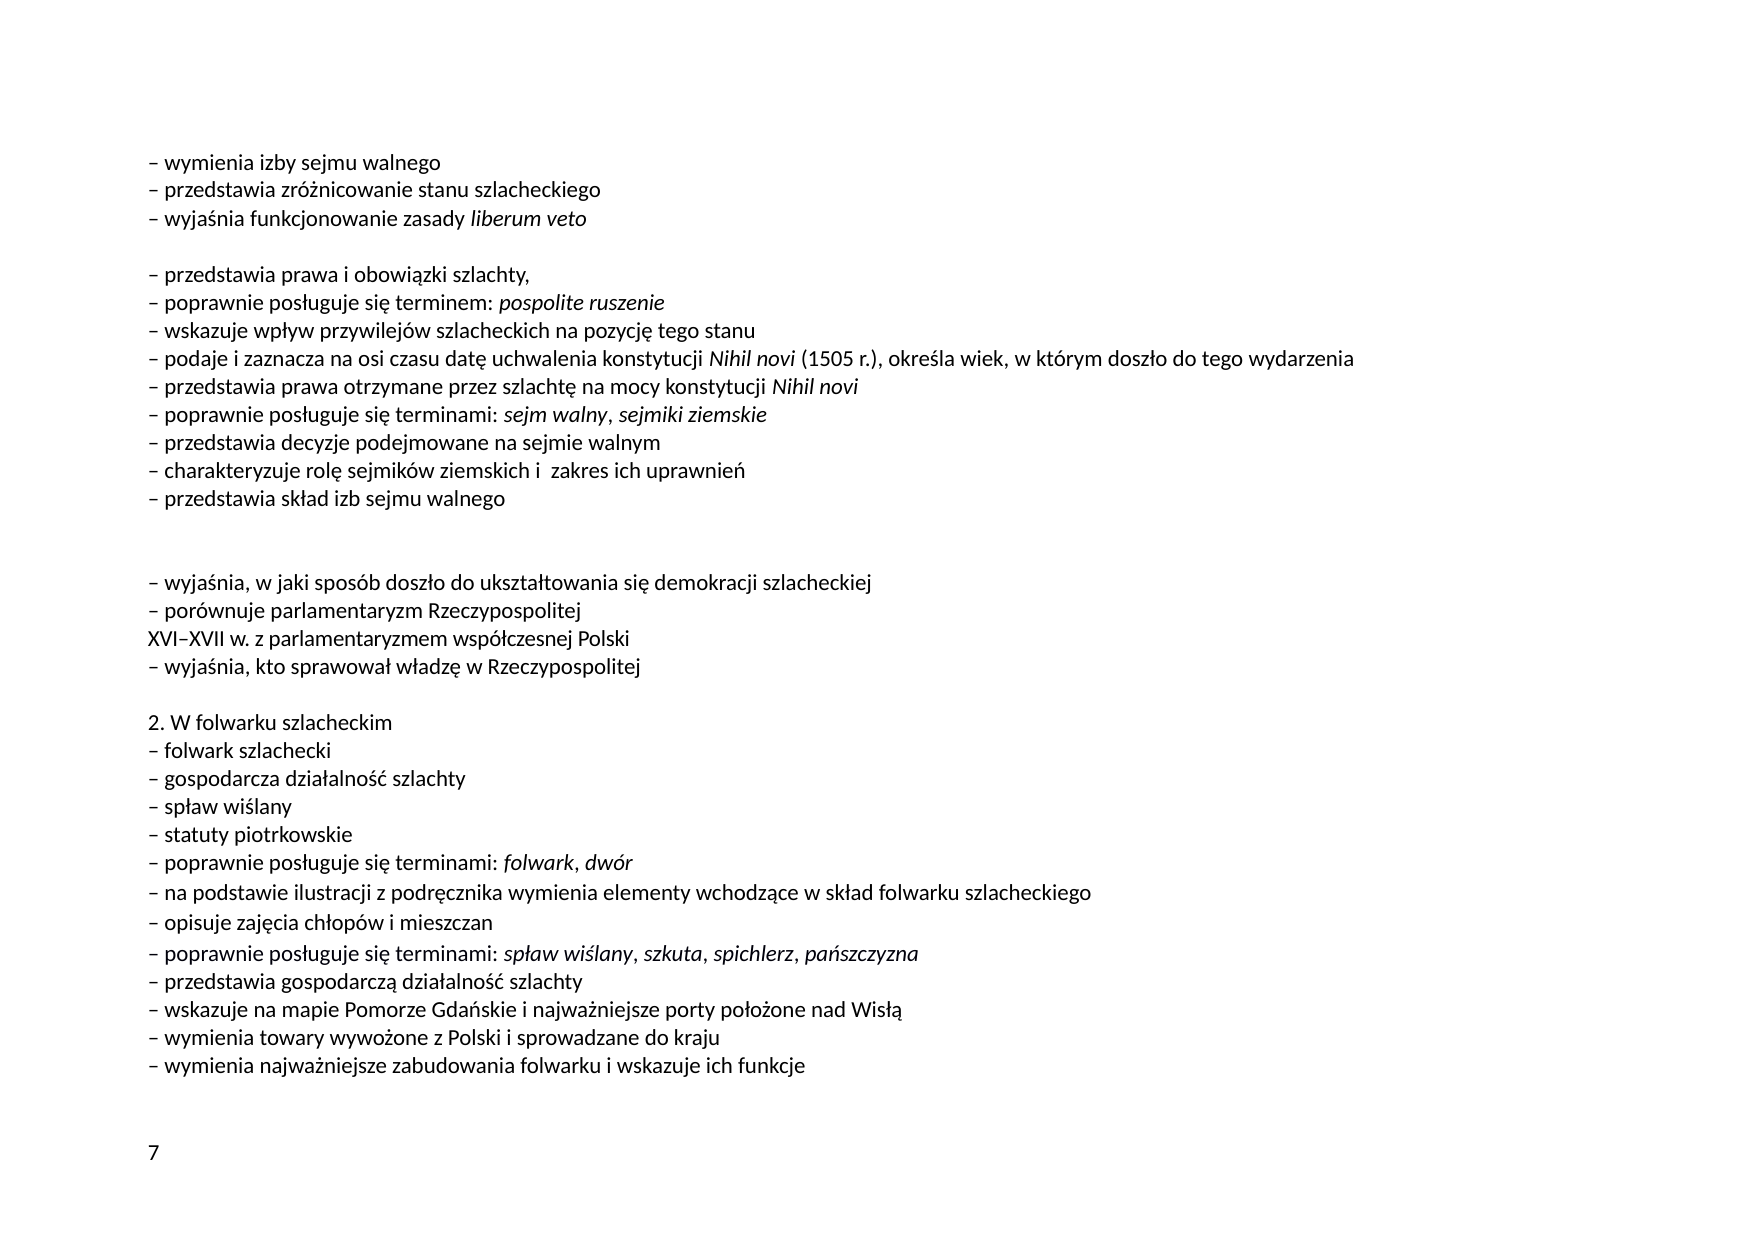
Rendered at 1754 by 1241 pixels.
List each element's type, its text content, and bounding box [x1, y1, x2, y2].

text – poprawnie posługuje się terminami: folwark, dwór [148, 848, 1606, 876]
text – wskazuje wpływ przywilejów szlacheckich na pozycję tego stanu [148, 316, 1606, 344]
text – wymienia towary wywożone z Polski i sprowadzane do kraju [148, 1023, 1606, 1051]
text – statuty piotrkowskie [148, 820, 1606, 848]
text – poprawnie posługuje się terminem: pospolite ruszenie [148, 288, 1606, 316]
text – gospodarcza działalność szlachty [148, 764, 1606, 792]
text – folwark szlachecki [148, 736, 1606, 764]
text – przedstawia zróżnicowanie stanu szlacheckiego [148, 176, 1606, 204]
text – przedstawia prawa i obowiązki szlachty, [148, 260, 1606, 288]
text – przedstawia decyzje podejmowane na sejmie walnym [148, 428, 1606, 456]
text – podaje i zaznacza na osi czasu datę uchwalenia konstytucji Nihil novi (1505 r.), określa wiek, w którym doszło do tego wydarzenia [148, 344, 1606, 372]
text – wyjaśnia funkcjonowanie zasady liberum veto [148, 204, 1606, 232]
text – poprawnie posługuje się terminami: sejm walny, sejmiki ziemskie [148, 400, 1606, 428]
text – wyjaśnia, w jaki sposób doszło do ukształtowania się demokracji szlacheckiej [148, 568, 1606, 596]
text – wymienia najważniejsze zabudowania folwarku i wskazuje ich funkcje [148, 1051, 1606, 1079]
text – wskazuje na mapie Pomorze Gdańskie i najważniejsze porty położone nad Wisłą [148, 995, 1606, 1023]
text – opisuje zajęcia chłopów i mieszczan [148, 908, 1606, 937]
text – przedstawia skład izb sejmu walnego [148, 484, 1606, 512]
text – wymienia izby sejmu walnego [148, 148, 1606, 176]
text – charakteryzuje rolę sejmików ziemskich i zakres ich uprawnień [148, 456, 1606, 484]
text – przedstawia gospodarczą działalność szlachty [148, 967, 1606, 995]
text 2. W folwarku szlacheckim [148, 708, 1606, 736]
text – poprawnie posługuje się terminami: spław wiślany, szkuta, spichlerz, pańszczyzna [148, 939, 1606, 967]
text – przedstawia prawa otrzymane przez szlachtę na mocy konstytucji Nihil novi [148, 372, 1606, 400]
text – na podstawie ilustracji z podręcznika wymienia elementy wchodzące w skład folwarku szlacheckiego [148, 878, 1606, 906]
text – porównuje parlamentaryzm Rzeczypospolitej XVI–XVII w. z parlamentaryzmem współczesnej Polski [148, 596, 1606, 652]
text – wyjaśnia, kto sprawował władzę w Rzeczypospolitej [148, 652, 1606, 680]
text – spław wiślany [148, 792, 1606, 820]
